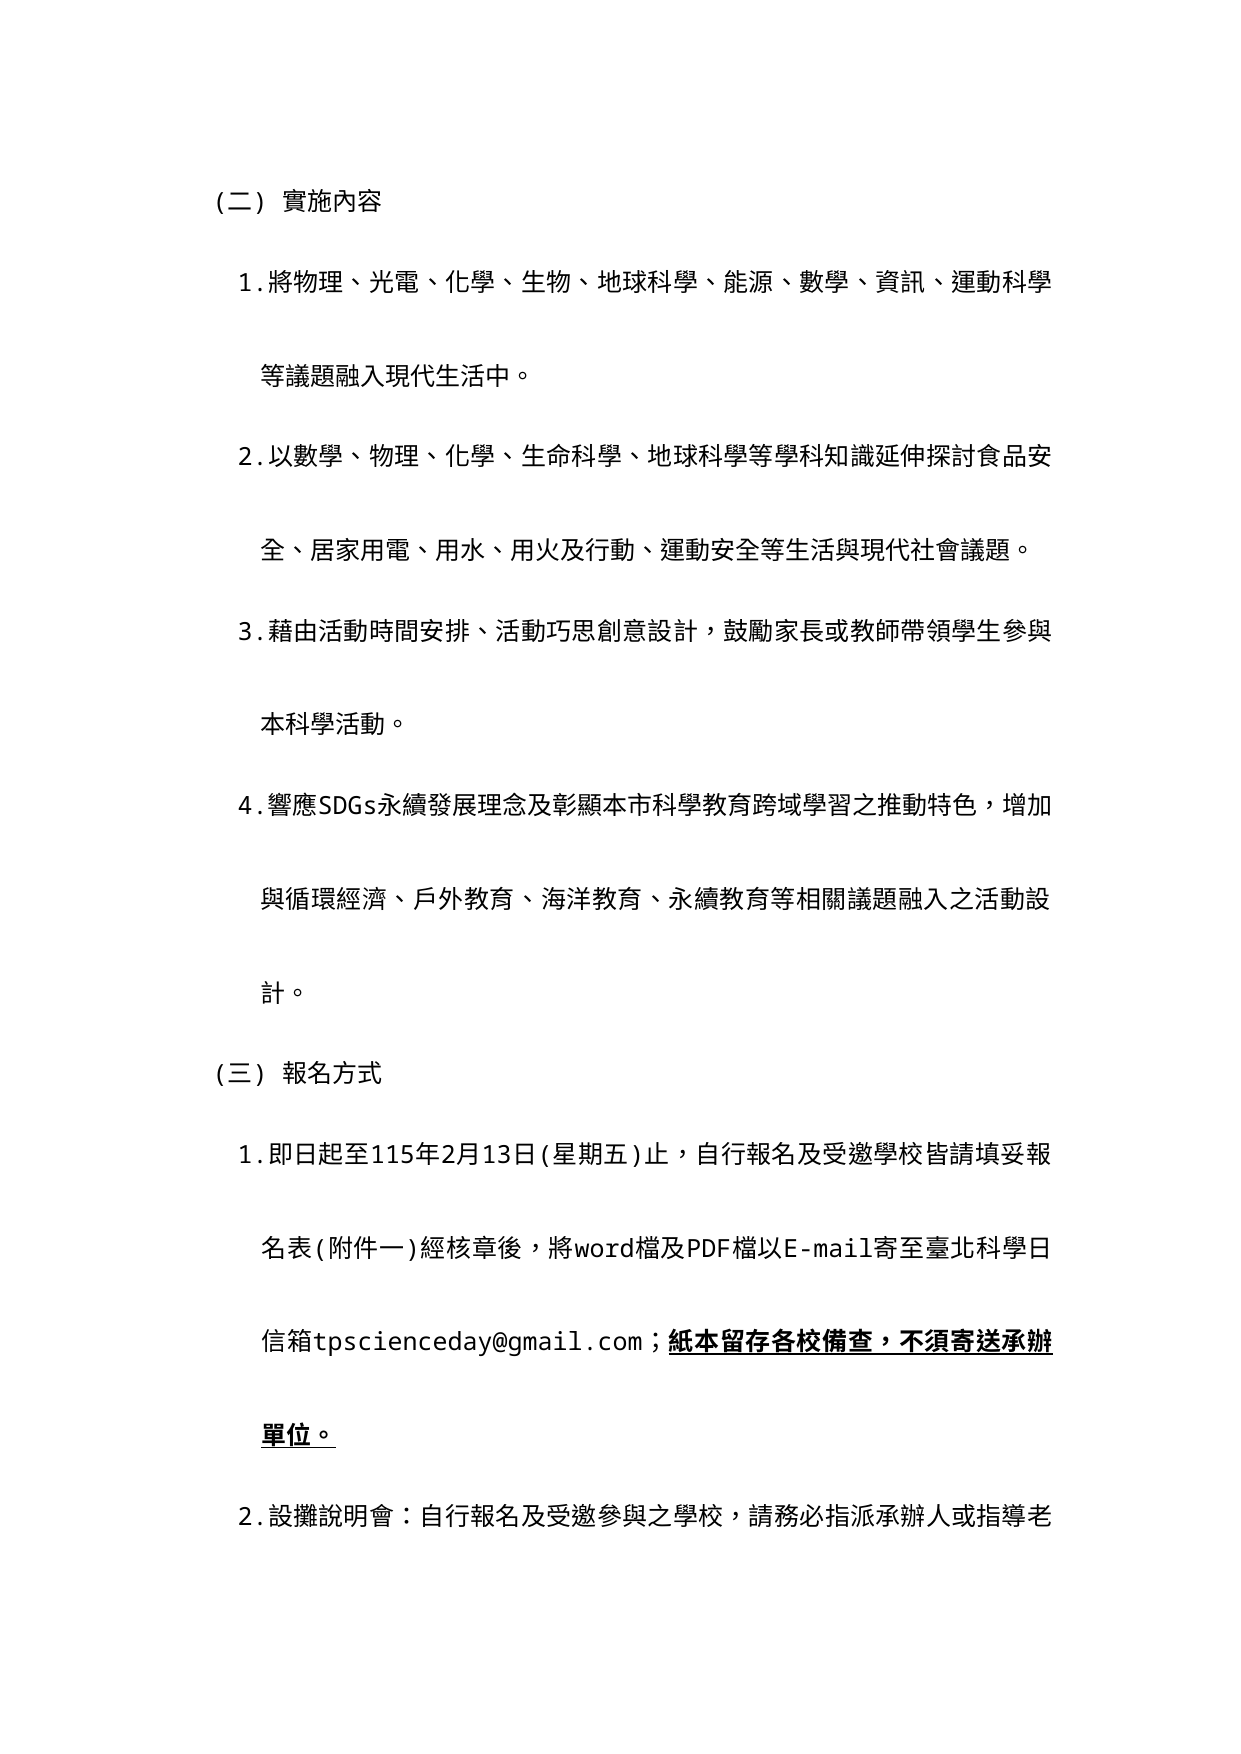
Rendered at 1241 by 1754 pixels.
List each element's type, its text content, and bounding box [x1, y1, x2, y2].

text (三) 報名方式 [212, 1030, 1053, 1093]
text 3.藉由活動時間安排、活動巧思創意設計，鼓勵家長或教師帶領學生參與本科學活動。 [237, 588, 1053, 744]
text (二) 實施內容 [212, 158, 1053, 221]
text 1.即日起至115年2月13日(星期五)止，自行報名及受邀學校皆請填妥報名表(附件一)經核章後，將word檔及PDF檔以E-mail寄至臺北科學日信箱tpscienceday@gmail.com；紙本留存各校備查，不須寄送承辦單位。 [237, 1111, 1053, 1454]
text 1.將物理、光電、化學、生物、地球科學、能源、數學、資訊、運動科學等議題融入現代生活中。 [237, 239, 1053, 395]
text 2.設攤說明會：自行報名及受邀參與之學校，請務必指派承辦人或指導老 [237, 1473, 1053, 1535]
text 2.以數學、物理、化學、生命科學、地球科學等學科知識延伸探討食品安全、居家用電、用水、用火及行動、運動安全等生活與現代社會議題。 [237, 413, 1053, 569]
text 4.響應SDGs永續發展理念及彰顯本市科學教育跨域學習之推動特色，增加與循環經濟、戶外教育、海洋教育、永續教育等相關議題融入之活動設計。 [237, 762, 1053, 1012]
